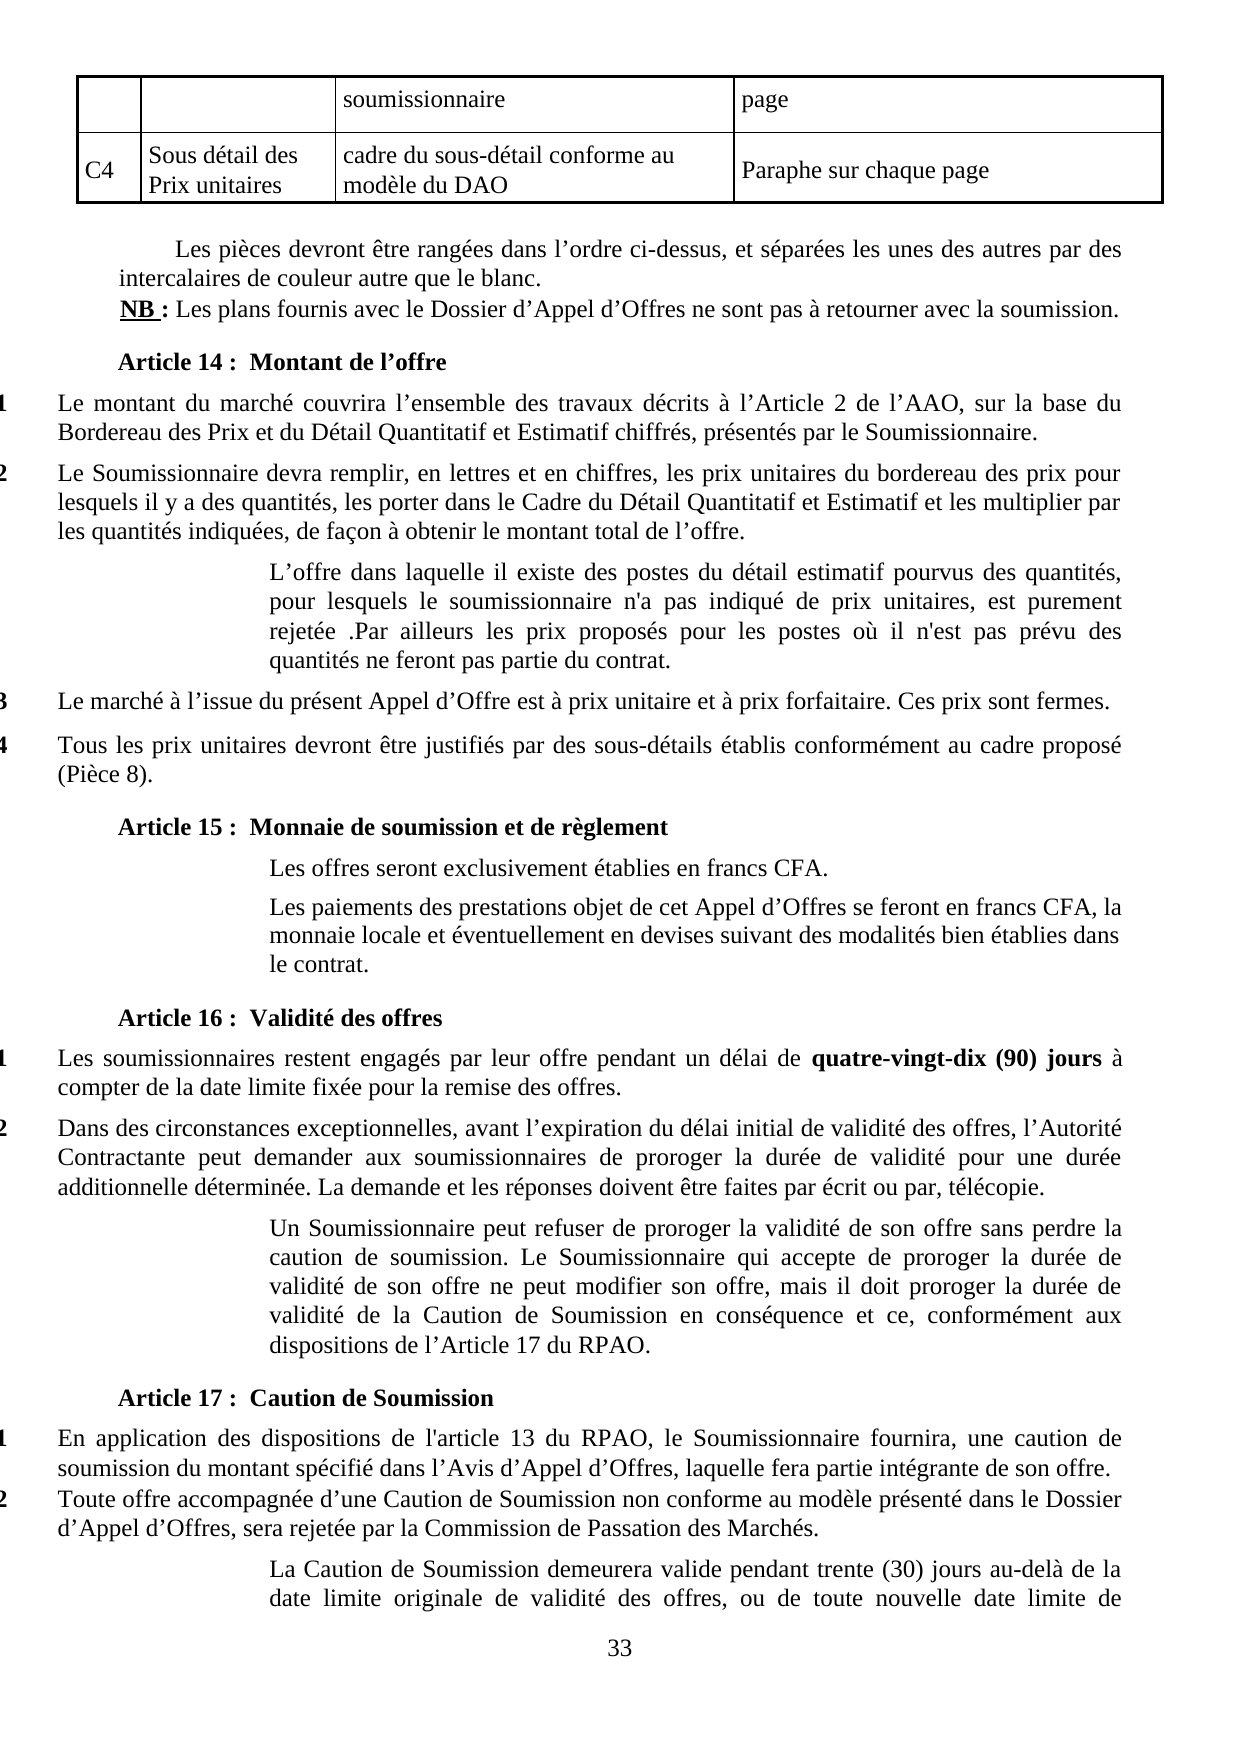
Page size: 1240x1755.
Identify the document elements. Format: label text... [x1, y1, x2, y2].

text Les paiements des prestations objet de cet Appel d’Offres se feront en francs CFA, la monnaie locale et éventuellement en devises suivant des modalités bien établies dans le contrat. [269, 893, 1127, 978]
table_cell [142, 78, 335, 132]
table_cell Paraphe sur chaque page [735, 133, 1161, 201]
list En application des dispositions de l'article 13 du RPAO, le Soumissionnaire fournira, une caution de soumission du montant spécifié dans l’Avis d’Appel d’Offres, laquelle fera partie intégrante de son offre. [0, 1423, 1123, 1481]
text La Caution de Soumission demeurera valide pendant trente (30) jours au-delà de la date limite originale de validité des offres, ou de toute nouvelle date limite de [269, 1554, 1123, 1612]
list Le montant du marché couvrira l’ensemble des travaux décrits à l’Article 2 de l’AAO, sur la base du Bordereau des Prix et du Détail Quantitatif et Estimatif chiffrés, présentés par le Soumissionnaire. [0, 388, 1123, 446]
text L’offre dans laquelle il existe des postes du détail estimatif pourvus des quantités, pour lesquels le soumissionnaire n'a pas indiqué de prix unitaires, est purement rejetée .Par ailleurs les prix proposés pour les postes où il n'est pas prévu des quantités ne feront pas partie du contrat. [269, 557, 1123, 674]
text Les offres seront exclusivement établies en francs CFA. [269, 853, 1123, 881]
list Dans des circonstances exceptionnelles, avant l’expiration du délai initial de validité des offres, l’Autorité Contractante peut demander aux soumissionnaires de proroger la durée de validité pour une durée additionnelle déterminée. La demande et les réponses doivent être faites par écrit ou par, télécopie. [0, 1113, 1123, 1201]
text Article 15 : Monnaie de soumission et de règlement [118, 812, 1123, 841]
table_cell cadre du sous-détail conforme au modèle du DAO [336, 133, 733, 201]
text Article 17 : Caution de Soumission [118, 1383, 1123, 1412]
list Le marché à l’issue du présent Appel d’Offre est à prix unitaire et à prix forfaitaire. Ces prix sont fermes. [0, 686, 1123, 714]
text Les pièces devront être rangées dans l’ordre ci-dessus, et séparées les unes des autres par des intercalaires de couleur autre que le blanc. [119, 234, 1123, 292]
list Toute offre accompagnée d’une Caution de Soumission non conforme au modèle présenté dans le Dossier d’Appel d’Offres, sera rejetée par la Commission de Passation des Marchés. [0, 1484, 1123, 1542]
text Article 16 : Validité des offres [118, 1003, 1123, 1032]
list Le Soumissionnaire devra remplir, en lettres et en chiffres, les prix unitaires du bordereau des prix pour lesquels il y a des quantités, les porter dans le Cadre du Détail Quantitatif et Estimatif et les multiplier par les quantités indiquées, de façon à obtenir le montant total de l’offre. [0, 458, 1123, 545]
table_cell [79, 78, 140, 132]
table_cell Sous détail des Prix unitaires [142, 133, 335, 201]
text Un Soumissionnaire peut refuser de proroger la validité de son offre sans perdre la caution de soumission. Le Soumissionnaire qui accepte de proroger la durée de validité de son offre ne peut modifier son offre, mais il doit proroger la durée de validité de la Caution de Soumission en conséquence et ce, conformément aux dispositions de l’Article 17 du RPAO. [269, 1213, 1123, 1358]
text Article 14 : Montant de l’offre [118, 347, 1123, 376]
table_cell soumissionnaire [336, 78, 733, 132]
table_cell page [735, 78, 1161, 132]
list Les soumissionnaires restent engagés par leur offre pendant un délai de quatre-vingt-dix (90) jours à compter de la date limite fixée pour la remise des offres. [0, 1043, 1123, 1101]
table_cell C4 [79, 133, 140, 201]
text NB : Les plans fournis avec le Dossier d’Appel d’Offres ne sont pas à retourner avec la soumission. [120, 294, 1123, 323]
list Tous les prix unitaires devront être justifiés par des sous-détails établis conformément au cadre proposé (Pièce 8). [0, 730, 1123, 788]
